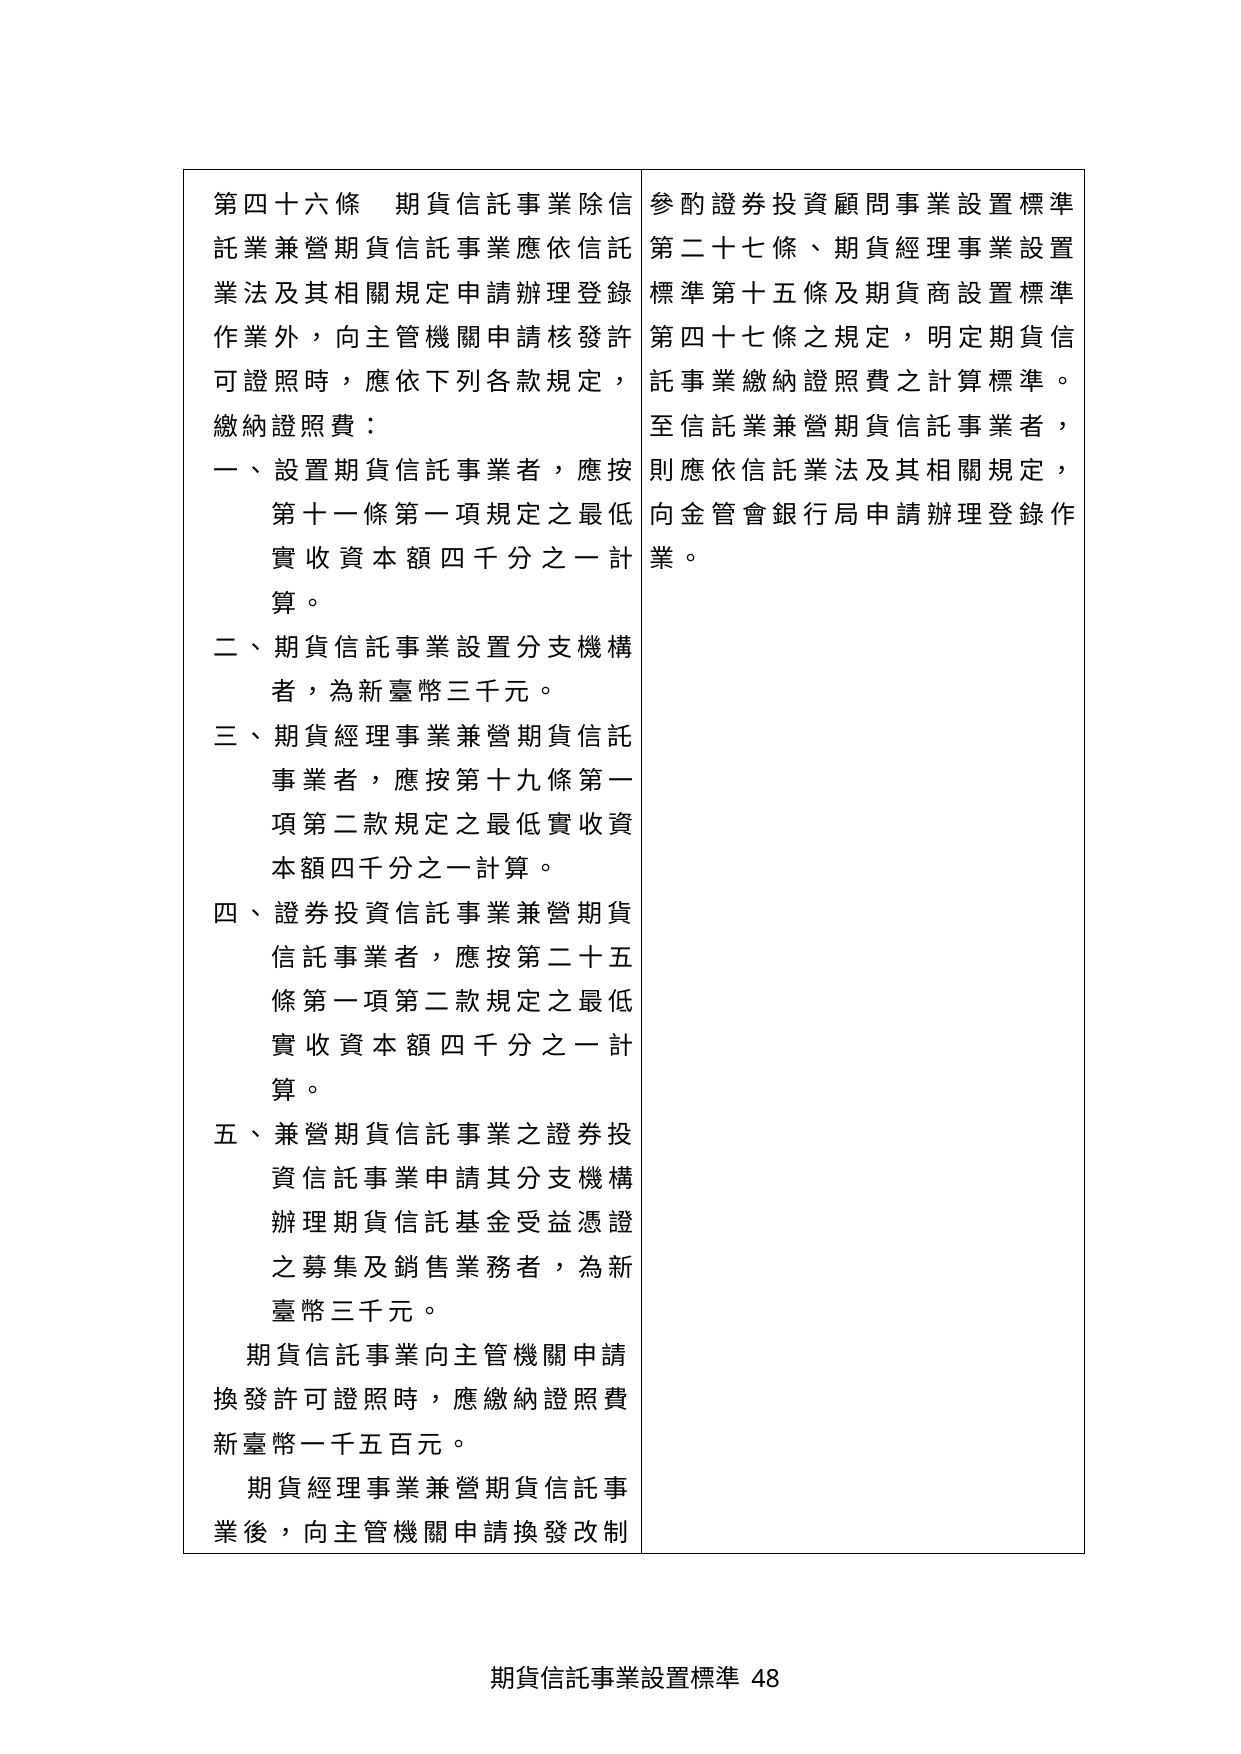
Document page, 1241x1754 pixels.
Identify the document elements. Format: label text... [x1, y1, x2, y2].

table_cell 參酌證券投資顧問事業設置標準第二十七條、期貨經理事業設置標準第十五條及期貨商設置標準第四十七條之規定，明定期貨信託事業繳納證照費之計算標準。至信託業兼營期貨信託事業者，則應依信託業法及其相關規定，向金管會銀行局申請辦理登錄作業。 [642, 170, 1084, 1553]
table_cell 第四十六條 期貨信託事業除信託業兼營期貨信託事業應依信託業法及其相關規定申請辦理登錄作業外，向主管機關申請核發許可證照時，應依下列各款規定，繳納證照費： 一、設置期貨信託事業者，應按第十一條第一項規定之最低實收資本額四千分之一計算。 二、期貨信託事業設置分支機構者，為新臺幣三千元。 三、期貨經理事業兼營期貨信託事業者，應按第十九條第一項第二款規定之最低實收資本額四千分之一計算。 四、證券投資信託事業兼營期貨信託事業者，應按第二十五條第一項第二款規定之最低實收資本額四千分之一計算。 五、兼營期貨信託事業之證券投資信託事業申請其分支機構辦理期貨信託基金受益憑證之募集及銷售業務者，為新臺幣三千元。 期貨信託事業向主管機關申請換發許可證照時，應繳納證照費新臺幣一千五百元。 期貨經理事業兼營期貨信託事業後，向主管機關申請換發改制 [184, 170, 641, 1553]
